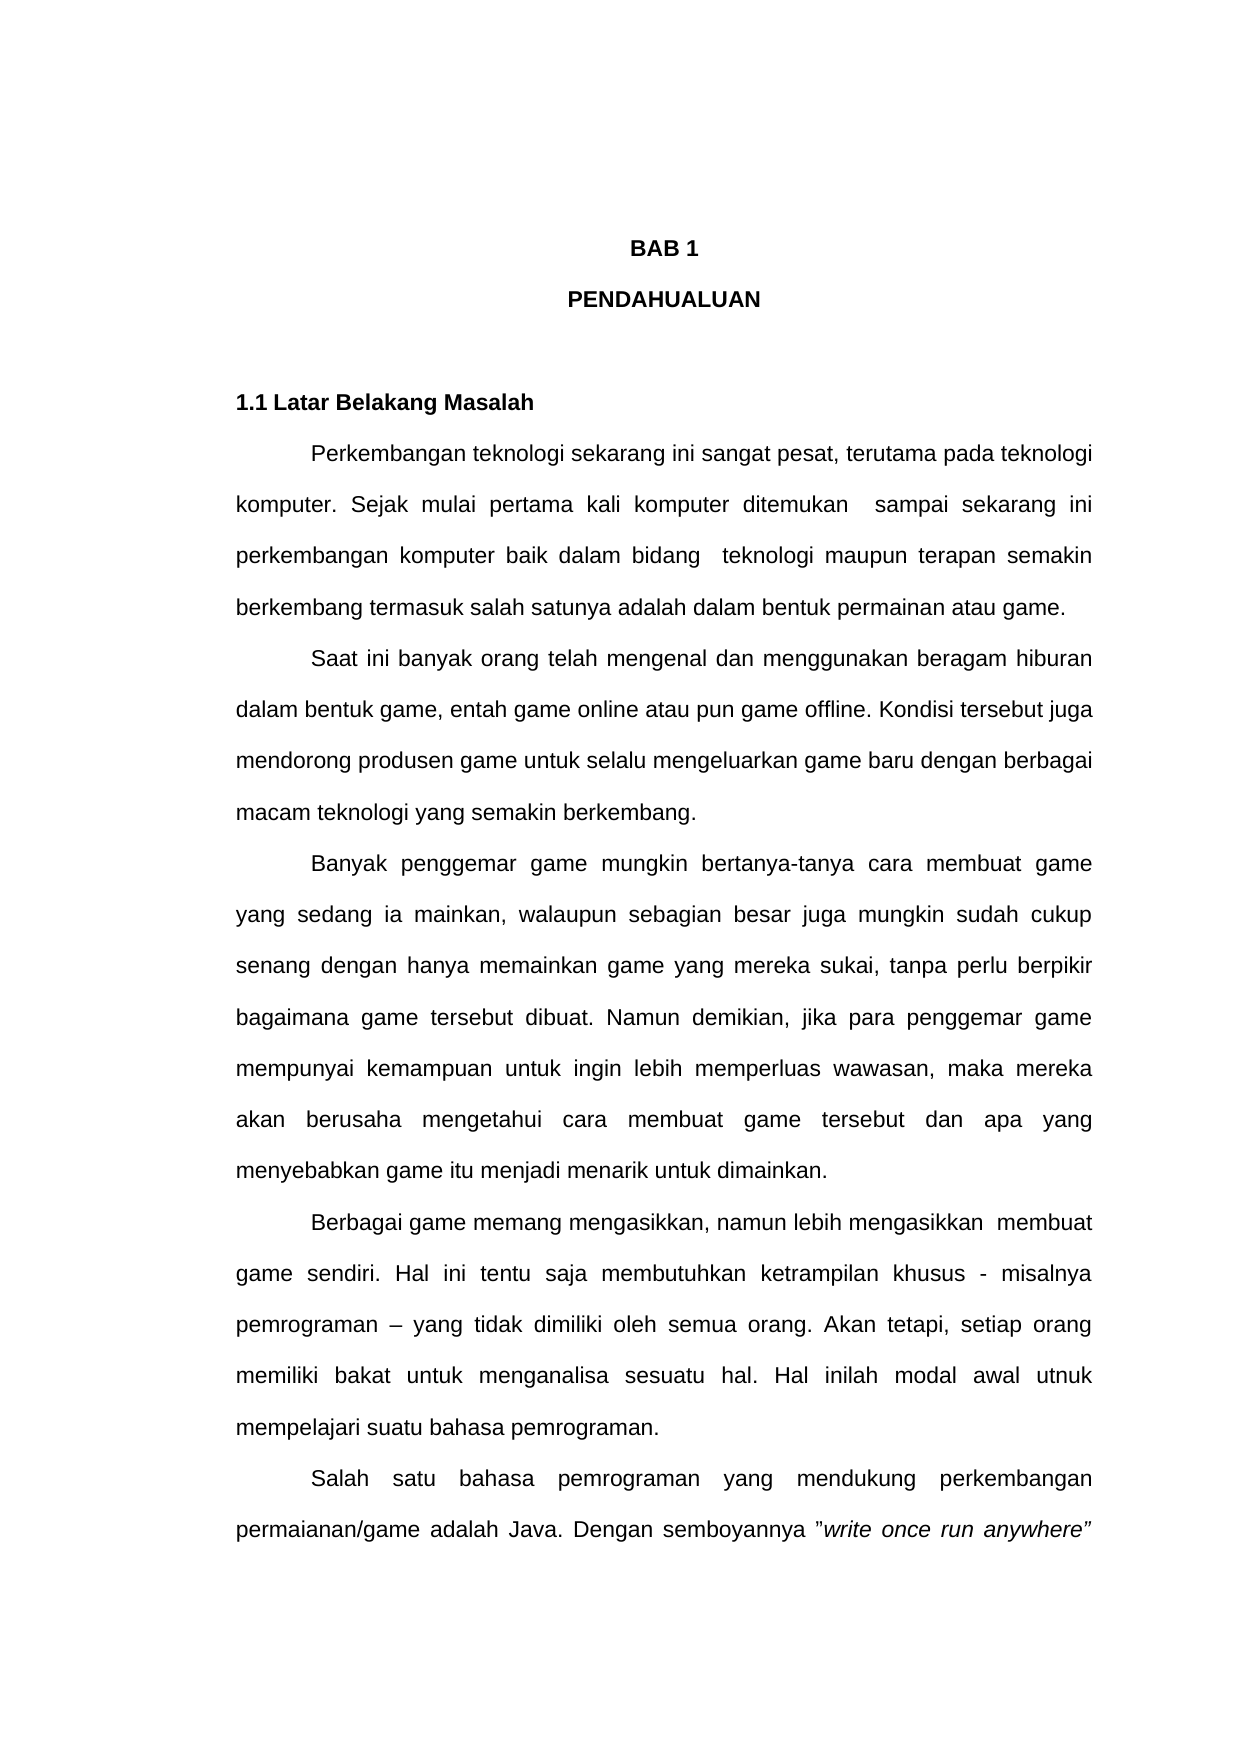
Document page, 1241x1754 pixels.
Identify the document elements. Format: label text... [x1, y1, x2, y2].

text Berbagai game memang mengasikkan, namun lebih mengasikkan membuat game sendiri. Hal ini tentu saja membutuhkan ketrampilan khusus - misalnya pemrograman – yang tidak dimiliki oleh semua orang. Akan tetapi, setiap orang memiliki bakat untuk menganalisa sesuatu hal. Hal inilah modal awal utnuk mempelajari suatu bahasa pemrograman. [236, 1209, 1093, 1440]
text PENDAHUALUAN [236, 287, 1093, 312]
text Perkembangan teknologi sekarang ini sangat pesat, terutama pada teknologi komputer. Sejak mulai pertama kali komputer ditemukan sampai sekarang ini perkembangan komputer baik dalam bidang teknologi maupun terapan semakin berkembang termasuk salah satunya adalah dalam bentuk permainan atau game. [236, 441, 1093, 620]
text BAB 1 [236, 236, 1093, 261]
list Latar Belakang Masalah [236, 389, 1093, 415]
text Banyak penggemar game mungkin bertanya-tanya cara membuat game yang sedang ia mainkan, walaupun sebagian besar juga mungkin sudah cukup senang dengan hanya memainkan game yang mereka sukai, tanpa perlu berpikir bagaimana game tersebut dibuat. Namun demikian, jika para penggemar game mempunyai kemampuan untuk ingin lebih memperluas wawasan, maka mereka akan berusaha mengetahui cara membuat game tersebut dan apa yang menyebabkan game itu menjadi menarik untuk dimainkan. [236, 851, 1093, 1184]
text Saat ini banyak orang telah mengenal dan menggunakan beragam hiburan dalam bentuk game, entah game online atau pun game offline. Kondisi tersebut juga mendorong produsen game untuk selalu mengeluarkan game baru dengan berbagai macam teknologi yang semakin berkembang. [236, 646, 1093, 825]
text Salah satu bahasa pemrograman yang mendukung perkembangan permaianan/game adalah Java. Dengan semboyannya ”write once run anywhere” [236, 1466, 1093, 1542]
